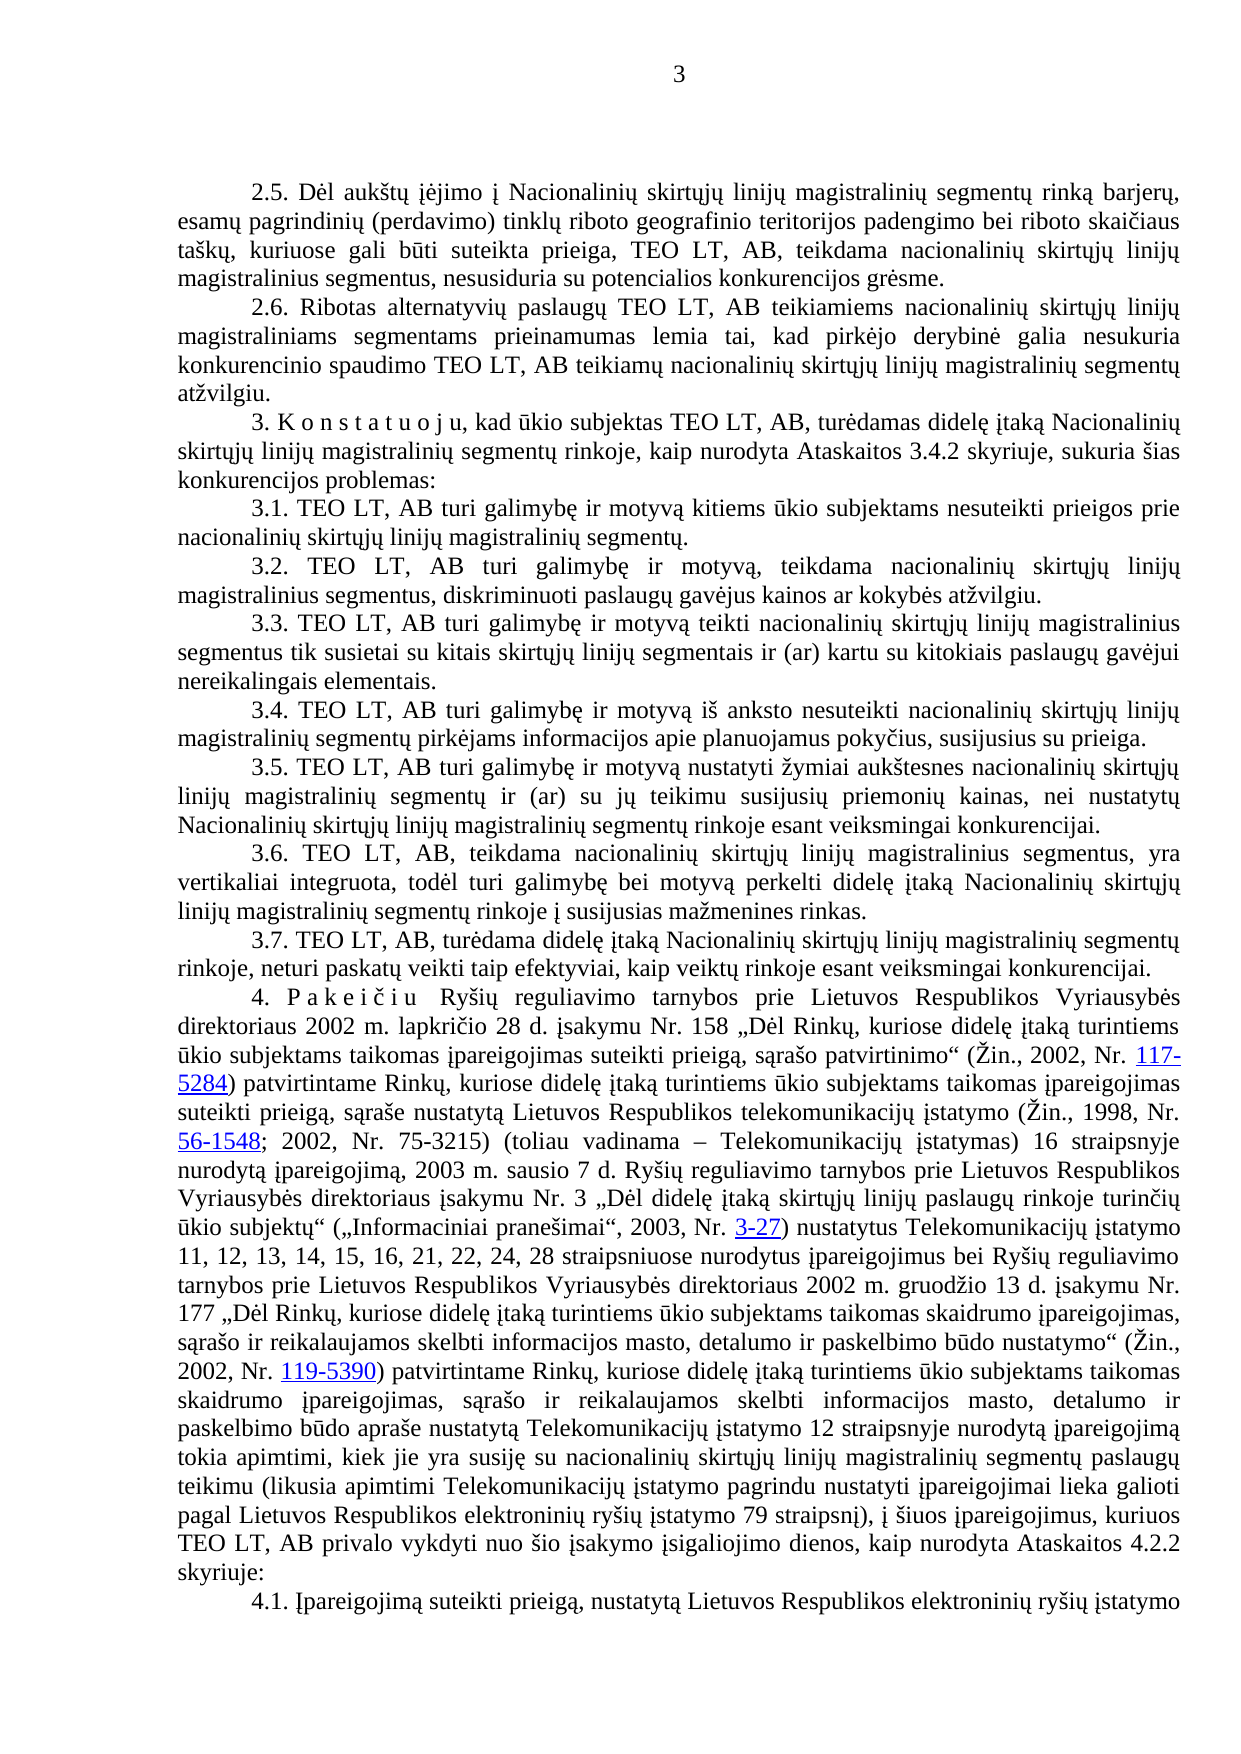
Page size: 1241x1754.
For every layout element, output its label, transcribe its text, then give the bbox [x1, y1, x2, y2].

text 3.2. TEO LT, AB turi galimybę ir motyvą, teikdama nacionalinių skirtųjų linijų magistralinius segmentus, diskriminuoti paslaugų gavėjus kainos ar kokybės atžvilgiu. [177, 551, 1181, 608]
text 3.6. TEO LT, AB, teikdama nacionalinių skirtųjų linijų magistralinius segmentus, yra vertikaliai integruota, todėl turi galimybę bei motyvą perkelti didelę įtaką Nacionalinių skirtųjų linijų magistralinių segmentų rinkoje į susijusias mažmenines rinkas. [177, 838, 1181, 925]
text 4. Pakeičiu Ryšių reguliavimo tarnybos prie Lietuvos Respublikos Vyriausybės direktoriaus 2002 m. lapkričio 28 d. įsakymu Nr. 158 „Dėl Rinkų, kuriose didelę įtaką turintiems ūkio subjektams taikomas įpareigojimas suteikti prieigą, sąrašo patvirtinimo“ (Žin., 2002, Nr. 117-5284) patvirtintame Rinkų, kuriose didelę įtaką turintiems ūkio subjektams taikomas įpareigojimas suteikti prieigą, sąraše nustatytą Lietuvos Respublikos telekomunikacijų įstatymo (Žin., 1998, Nr. 56-1548; 2002, Nr. 75-3215) (toliau vadinama – Telekomunikacijų įstatymas) 16 straipsnyje nurodytą įpareigojimą, 2003 m. sausio 7 d. Ryšių reguliavimo tarnybos prie Lietuvos Respublikos Vyriausybės direktoriaus įsakymu Nr. 3 „Dėl didelę įtaką skirtųjų linijų paslaugų rinkoje turinčių ūkio subjektų“ („Informaciniai pranešimai“, 2003, Nr. 3-27) nustatytus Telekomunikacijų įstatymo 11, 12, 13, 14, 15, 16, 21, 22, 24, 28 straipsniuose nurodytus įpareigojimus bei Ryšių reguliavimo tarnybos prie Lietuvos Respublikos Vyriausybės direktoriaus 2002 m. gruodžio 13 d. įsakymu Nr. 177 „Dėl Rinkų, kuriose didelę įtaką turintiems ūkio subjektams taikomas skaidrumo įpareigojimas, sąrašo ir reikalaujamos skelbti informacijos masto, detalumo ir paskelbimo būdo nustatymo“ (Žin., 2002, Nr. 119-5390) patvirtintame Rinkų, kuriose didelę įtaką turintiems ūkio subjektams taikomas skaidrumo įpareigojimas, sąrašo ir reikalaujamos skelbti informacijos masto, detalumo ir paskelbimo būdo apraše nustatytą Telekomunikacijų įstatymo 12 straipsnyje nurodytą įpareigojimą tokia apimtimi, kiek jie yra susiję su nacionalinių skirtųjų linijų magistralinių segmentų paslaugų teikimu (likusia apimtimi Telekomunikacijų įstatymo pagrindu nustatyti įpareigojimai lieka galioti pagal Lietuvos Respublikos elektroninių ryšių įstatymo 79 straipsnį), į šiuos įpareigojimus, kuriuos TEO LT, AB privalo vykdyti nuo šio įsakymo įsigaliojimo dienos, kaip nurodyta Ataskaitos 4.2.2 skyriuje: [177, 982, 1181, 1586]
text 3.3. TEO LT, AB turi galimybę ir motyvą teikti nacionalinių skirtųjų linijų magistralinius segmentus tik susietai su kitais skirtųjų linijų segmentais ir (ar) kartu su kitokiais paslaugų gavėjui nereikalingais elementais. [177, 608, 1181, 695]
text 2.5. Dėl aukštų įėjimo į Nacionalinių skirtųjų linijų magistralinių segmentų rinką barjerų, esamų pagrindinių (perdavimo) tinklų riboto geografinio teritorijos padengimo bei riboto skaičiaus taškų, kuriuose gali būti suteikta prieiga, TEO LT, AB, teikdama nacionalinių skirtųjų linijų magistralinius segmentus, nesusiduria su potencialios konkurencijos grėsme. [177, 177, 1181, 292]
text 3. Konstatuoju, kad ūkio subjektas TEO LT, AB, turėdamas didelę įtaką Nacionalinių skirtųjų linijų magistralinių segmentų rinkoje, kaip nurodyta Ataskaitos 3.4.2 skyriuje, sukuria šias konkurencijos problemas: [177, 407, 1181, 493]
text 3.7. TEO LT, AB, turėdama didelę įtaką Nacionalinių skirtųjų linijų magistralinių segmentų rinkoje, neturi paskatų veikti taip efektyviai, kaip veiktų rinkoje esant veiksmingai konkurencijai. [177, 925, 1181, 982]
text 3.5. TEO LT, AB turi galimybę ir motyvą nustatyti žymiai aukštesnes nacionalinių skirtųjų linijų magistralinių segmentų ir (ar) su jų teikimu susijusių priemonių kainas, nei nustatytų Nacionalinių skirtųjų linijų magistralinių segmentų rinkoje esant veiksmingai konkurencijai. [177, 752, 1181, 838]
text 4.1. Įpareigojimą suteikti prieigą, nustatytą Lietuvos Respublikos elektroninių ryšių įstatymo [177, 1586, 1181, 1615]
text 3.1. TEO LT, AB turi galimybę ir motyvą kitiems ūkio subjektams nesuteikti prieigos prie nacionalinių skirtųjų linijų magistralinių segmentų. [177, 493, 1181, 551]
text 3.4. TEO LT, AB turi galimybę ir motyvą iš anksto nesuteikti nacionalinių skirtųjų linijų magistralinių segmentų pirkėjams informacijos apie planuojamus pokyčius, susijusius su prieiga. [177, 695, 1181, 752]
text 2.6. Ribotas alternatyvių paslaugų TEO LT, AB teikiamiems nacionalinių skirtųjų linijų magistraliniams segmentams prieinamumas lemia tai, kad pirkėjo derybinė galia nesukuria konkurencinio spaudimo TEO LT, AB teikiamų nacionalinių skirtųjų linijų magistralinių segmentų atžvilgiu. [177, 292, 1181, 407]
